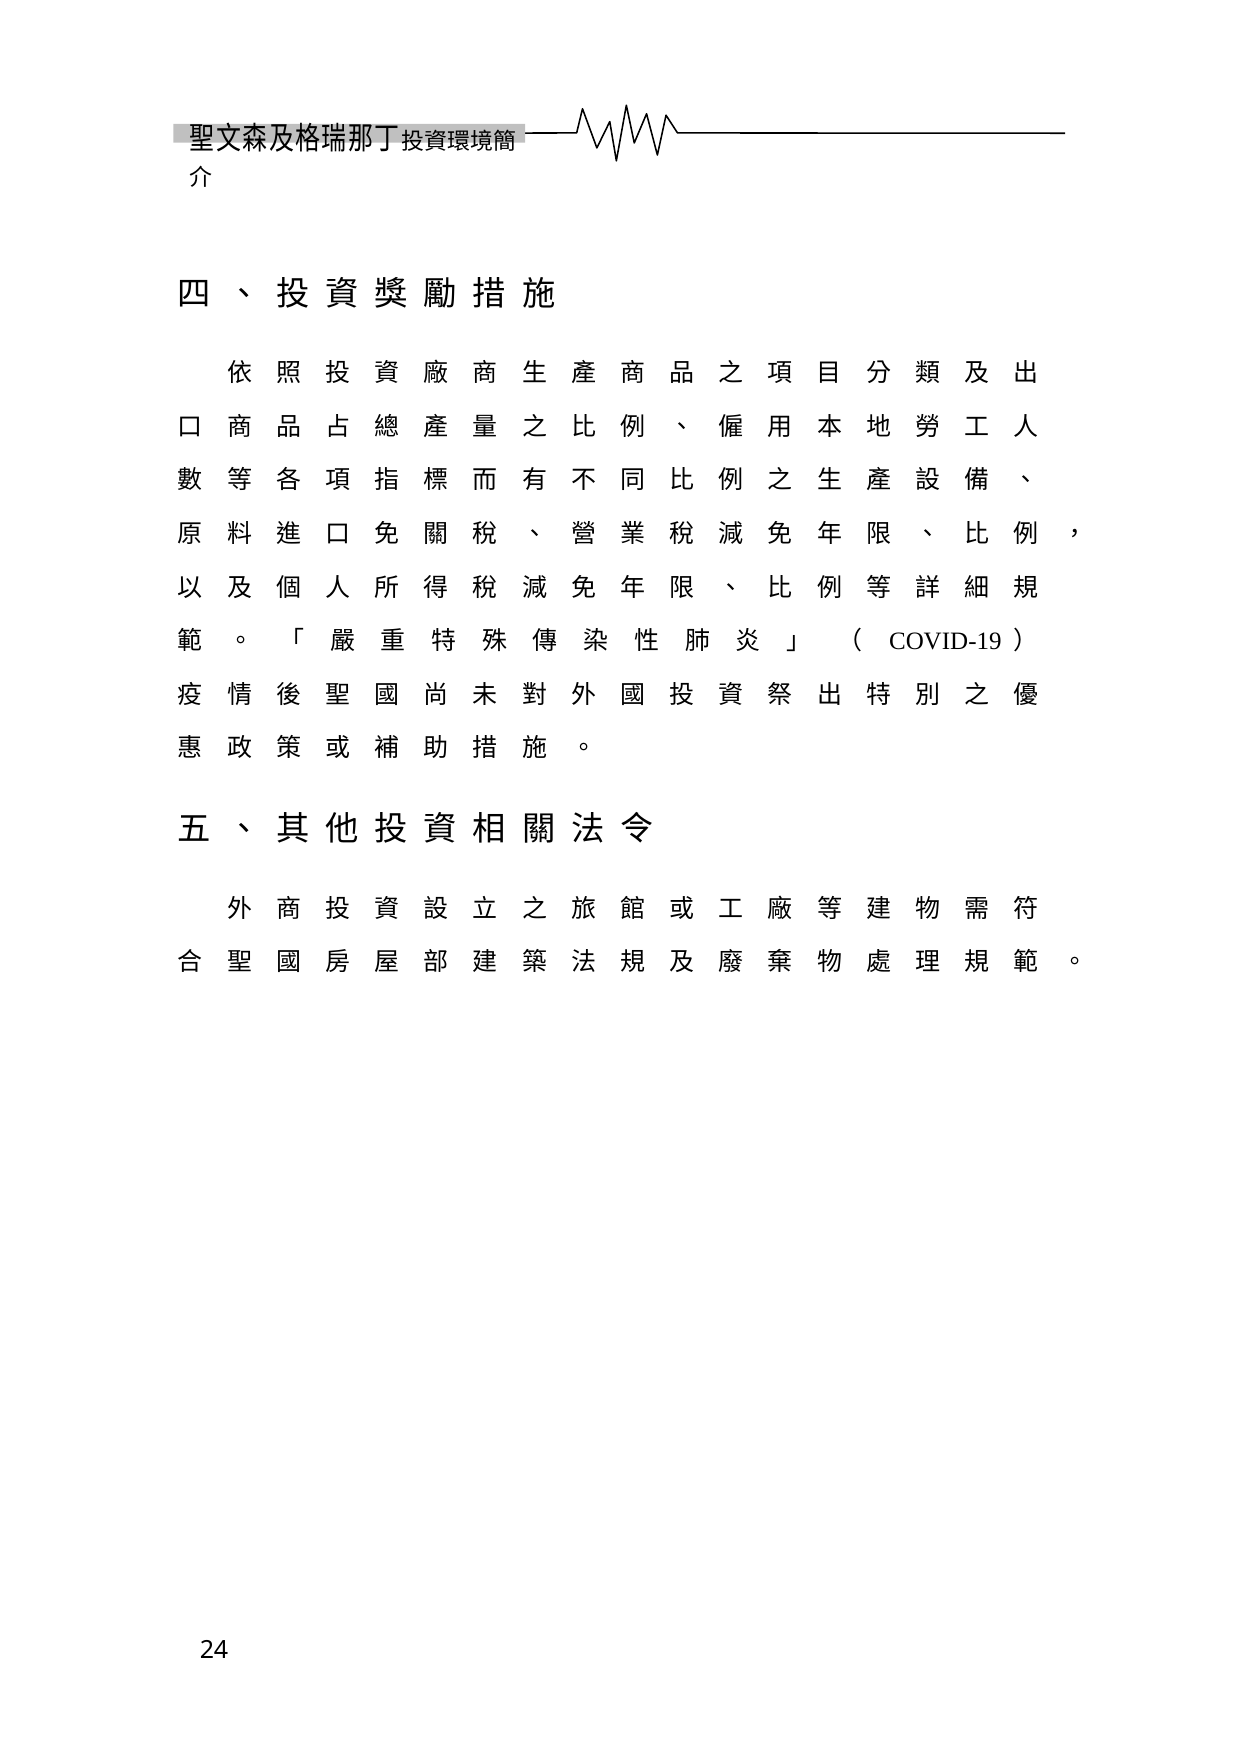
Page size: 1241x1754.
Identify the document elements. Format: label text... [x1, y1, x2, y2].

text 依照投資廠商生產商品之項目分類及出口商品占總產量之比例、僱用本地勞工人數等各項指標而有不同比例之生產設備、原料進口免關稅、營業稅減免年限、比例，以及個人所得稅減免年限、比例等詳細規範。「嚴重特殊傳染性肺炎」（COVID-19）疫情後聖國尚未對外國投資祭出特別之優惠政策或補助措施。 [178, 344, 1063, 773]
text 五、其他投資相關法令 [178, 799, 1063, 853]
text 外商投資設立之旅館或工廠等建物需符合聖國房屋部建築法規及廢棄物處理規範。 [178, 880, 1063, 987]
text 四、投資獎勵措施 [178, 264, 1063, 317]
